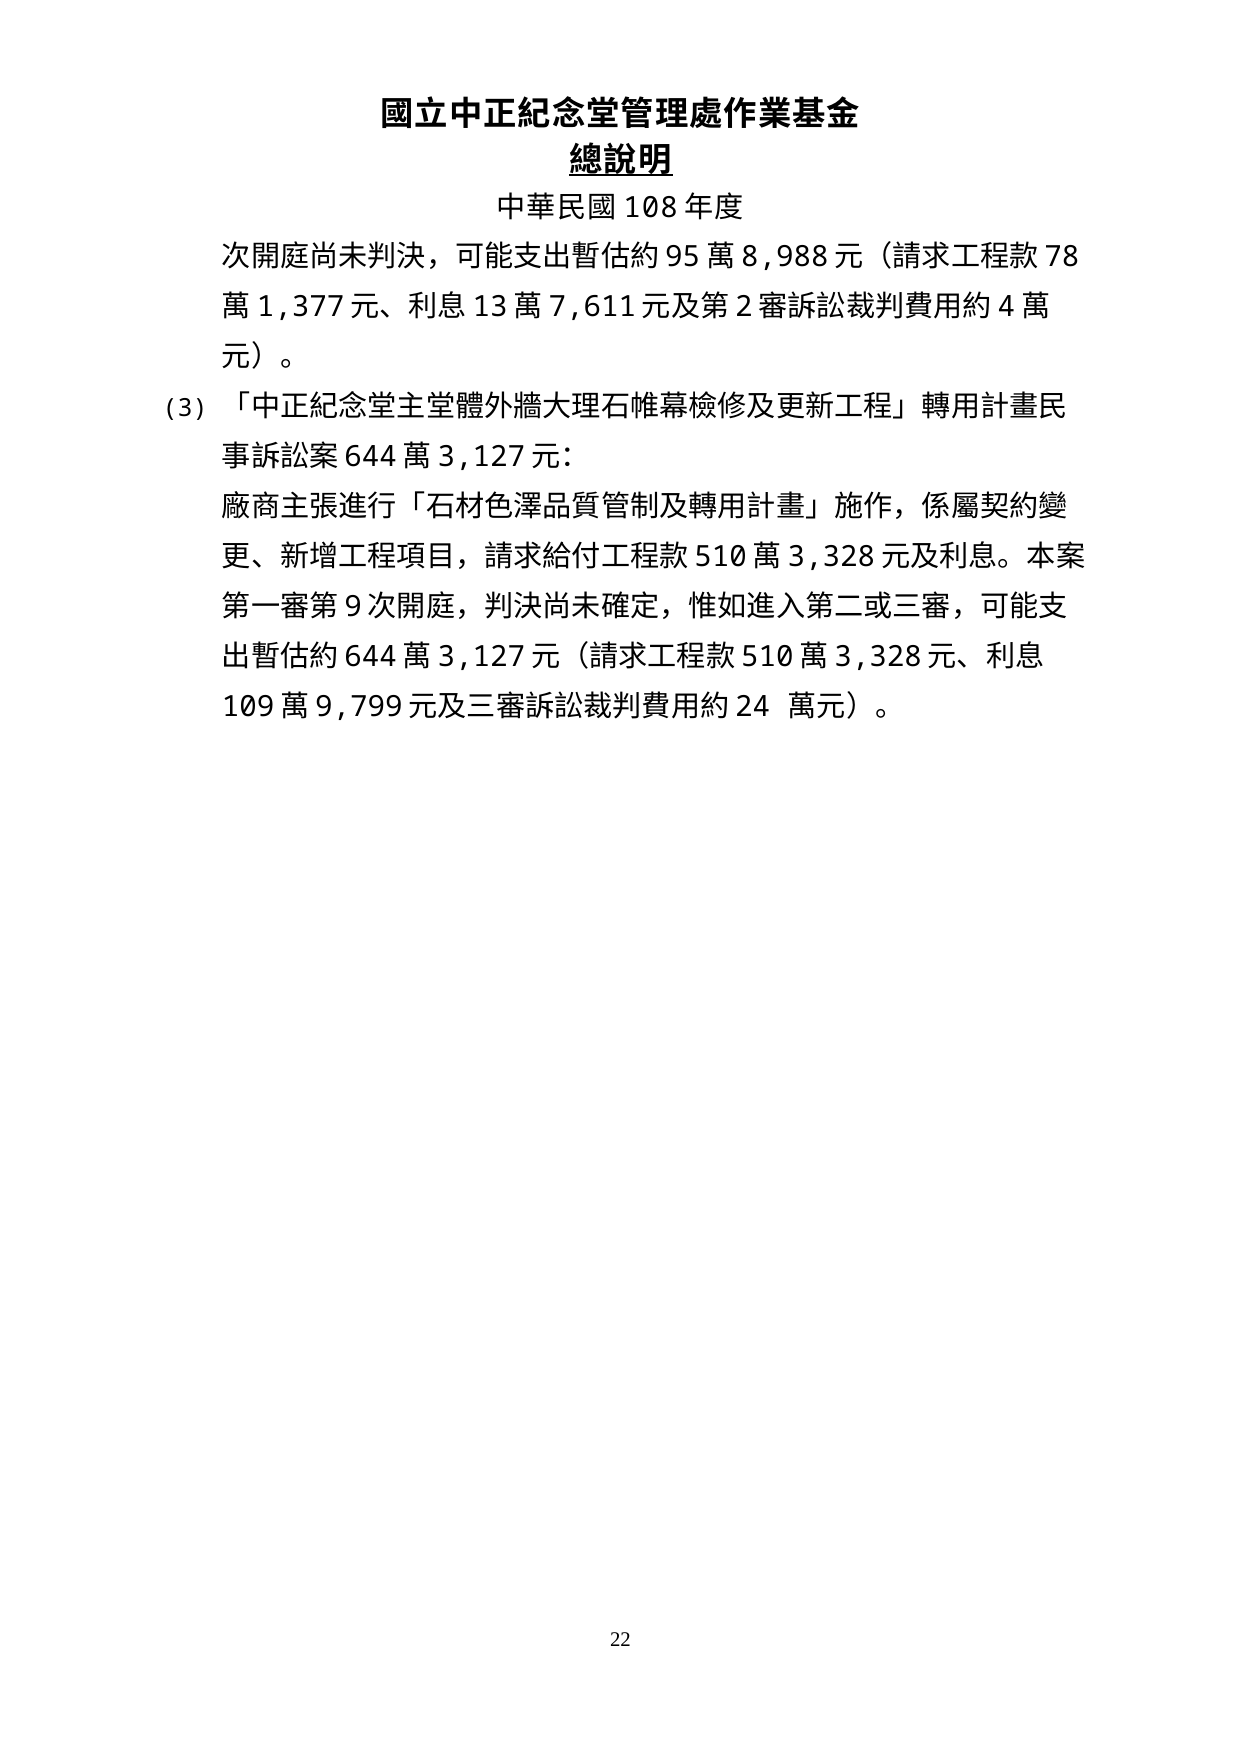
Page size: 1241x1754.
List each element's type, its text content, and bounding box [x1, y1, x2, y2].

text 廠商主張鋼管系統架工項之防塵網及帆布工項應另計費用，請求給付工程款78萬1,377元及利息。本案一審經臺北地方法院於108年4月12日宣判，判決主文為：「原告之訴及假執行之聲請均駁回。訴訟費用由原告負擔。」。廠商已提起上訴，目前進行第二審第4次開庭尚未判決，可能支出暫估約95萬8,988元（請求工程款78萬1,377元、利息13萬7,611元及第2審訴訟裁判費用約4萬元）。 [222, 226, 1093, 376]
text 廠商主張進行「石材色澤品質管制及轉用計畫」施作，係屬契約變更、新增工程項目，請求給付工程款510萬3,328元及利息。本案第一審第9次開庭，判決尚未確定，惟如進入第二或三審，可能支出暫估約644萬3,127元（請求工程款510萬3,328元、利息109萬9,799元及三審訴訟裁判費用約24 萬元）。 [222, 476, 1093, 726]
list 「中正紀念堂主堂體外牆大理石帷幕檢修及更新工程」轉用計畫民事訴訟案644萬3,127元： [162, 376, 1093, 476]
